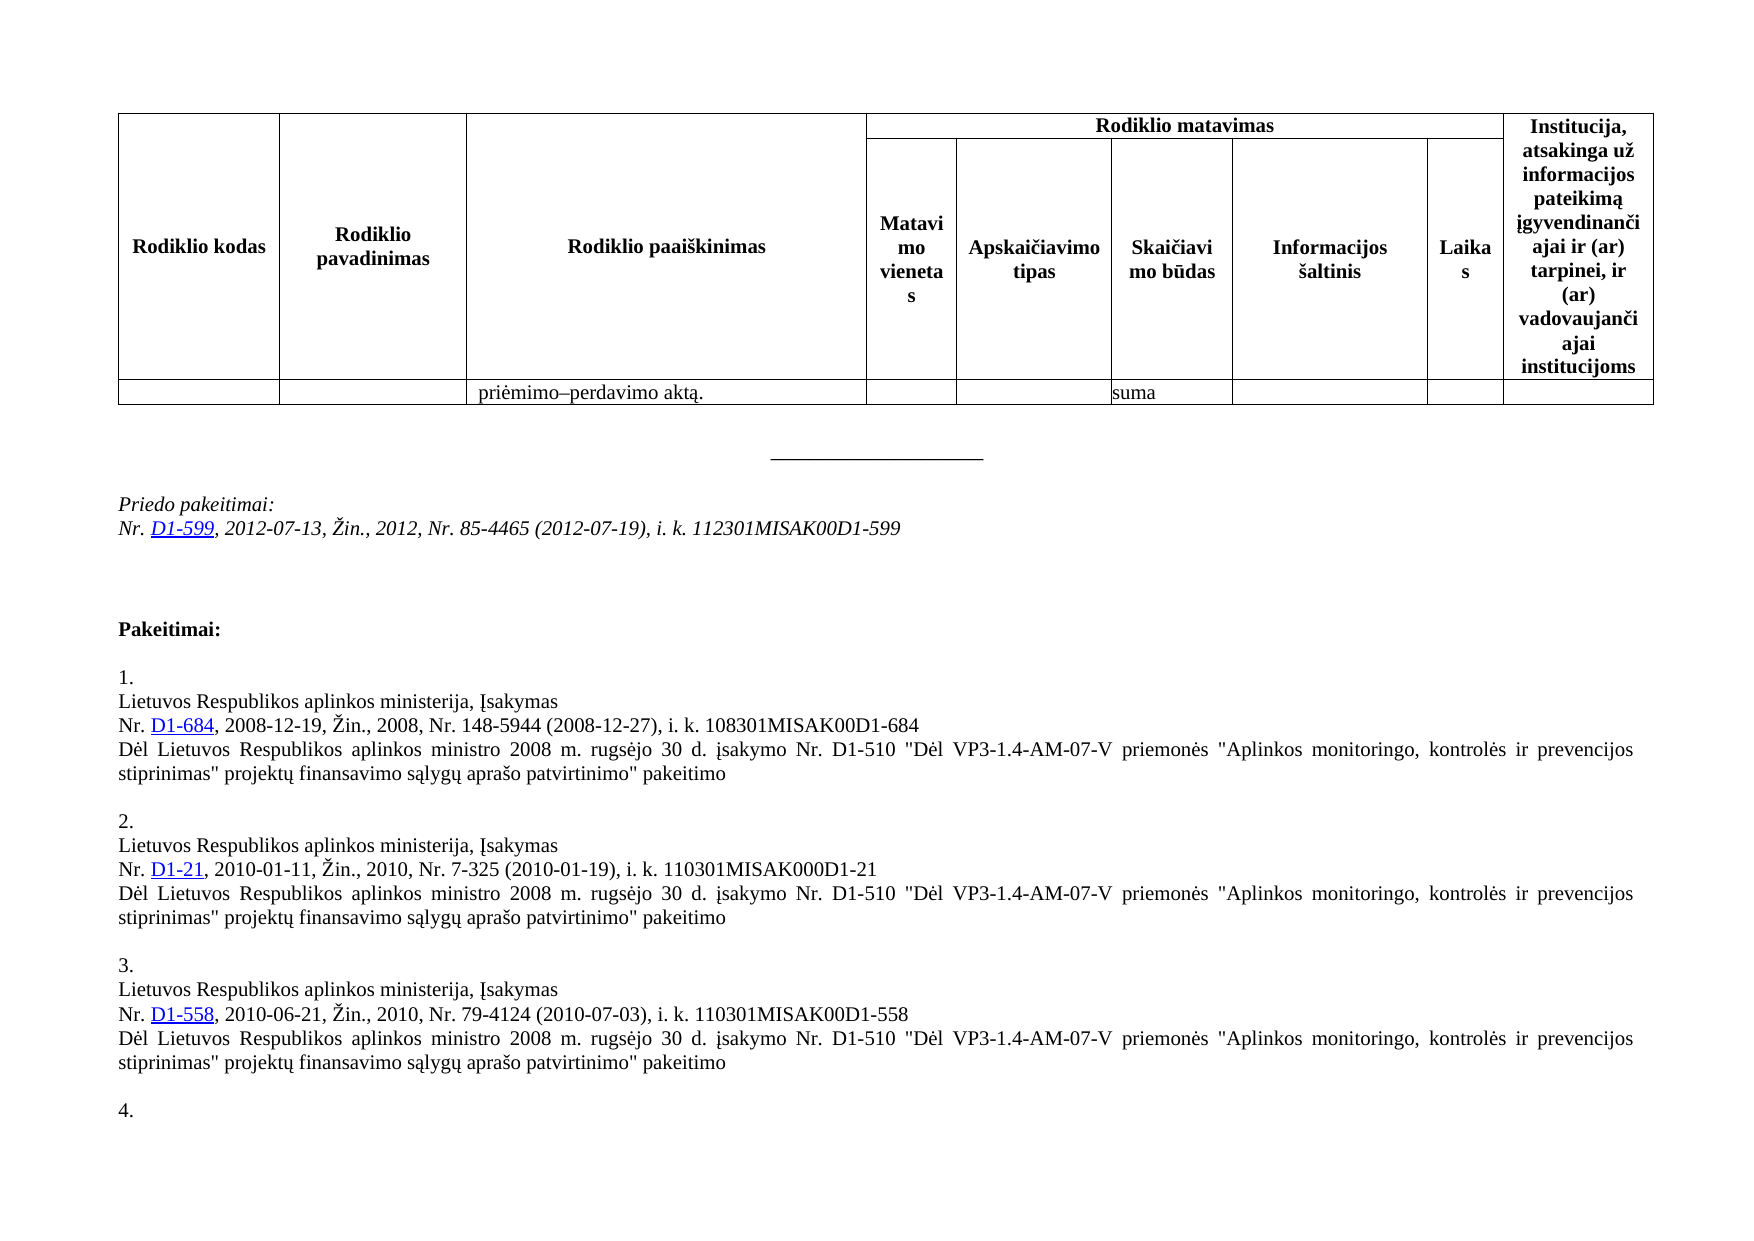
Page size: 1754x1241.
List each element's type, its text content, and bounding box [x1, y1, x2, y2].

text 3. [118, 953, 1635, 977]
table_cell [119, 380, 279, 404]
text Pakeitimai: [118, 616, 1635, 641]
table_cell Informacijos šaltinis [1233, 139, 1427, 379]
text 4. [118, 1098, 1635, 1122]
table_cell Skaičiavimo būdas [1112, 139, 1232, 379]
text Lietuvos Respublikos aplinkos ministerija, Įsakymas [118, 689, 1635, 713]
table_cell Apskaičiavimo tipas [957, 139, 1111, 379]
table_header Rodiklio paaiškinimas [467, 114, 866, 379]
table_header Institucija, atsakinga už informacijos pateikimą įgyvendinančiajai ir (ar) tarpinei, ir (ar) vadovaujančiajai institucijoms [1504, 114, 1653, 379]
text Nr. D1-21, 2010-01-11, Žin., 2010, Nr. 7-325 (2010-01-19), i. k. 110301MISAK000D1-21 [118, 857, 1635, 881]
table_cell [1428, 380, 1503, 404]
table_cell [1233, 380, 1427, 404]
table_header Rodiklio matavimas [867, 114, 1503, 137]
table_cell [1504, 380, 1653, 404]
table_header Rodiklio pavadinimas [280, 114, 466, 379]
table_cell suma [1112, 380, 1232, 404]
text Priedo pakeitimai: [118, 491, 1635, 516]
text Lietuvos Respublikos aplinkos ministerija, Įsakymas [118, 833, 1635, 857]
text Nr. D1-599, 2012-07-13, Žin., 2012, Nr. 85-4465 (2012-07-19), i. k. 112301MISAK00D1-599 [118, 516, 1635, 539]
table_cell [280, 380, 466, 404]
table_cell [957, 380, 1111, 404]
text 1. [118, 664, 1635, 689]
text Dėl Lietuvos Respublikos aplinkos ministro 2008 m. rugsėjo 30 d. įsakymo Nr. D1-510 "Dėl VP3-1.4-AM-07-V priemonės "Aplinkos monitoringo, kontrolės ir prevencijos stiprinimas" projektų finansavimo sąlygų aprašo patvirtinimo" pakeitimo [118, 737, 1635, 785]
table_header Rodiklio kodas [119, 114, 279, 379]
text Lietuvos Respublikos aplinkos ministerija, Įsakymas [118, 977, 1635, 1001]
text 2. [118, 809, 1635, 833]
table_cell Matavimo vienetas [867, 139, 956, 379]
text _________________ [118, 434, 1635, 463]
table_cell priėmimo–perdavimo aktą. [467, 380, 866, 404]
table_cell Laikas [1428, 139, 1503, 379]
text Dėl Lietuvos Respublikos aplinkos ministro 2008 m. rugsėjo 30 d. įsakymo Nr. D1-510 "Dėl VP3-1.4-AM-07-V priemonės "Aplinkos monitoringo, kontrolės ir prevencijos stiprinimas" projektų finansavimo sąlygų aprašo patvirtinimo" pakeitimo [118, 881, 1635, 929]
table_cell [867, 380, 956, 404]
text Nr. D1-684, 2008-12-19, Žin., 2008, Nr. 148-5944 (2008-12-27), i. k. 108301MISAK00D1-684 [118, 713, 1635, 737]
text Dėl Lietuvos Respublikos aplinkos ministro 2008 m. rugsėjo 30 d. įsakymo Nr. D1-510 "Dėl VP3-1.4-AM-07-V priemonės "Aplinkos monitoringo, kontrolės ir prevencijos stiprinimas" projektų finansavimo sąlygų aprašo patvirtinimo" pakeitimo [118, 1026, 1635, 1074]
text Nr. D1-558, 2010-06-21, Žin., 2010, Nr. 79-4124 (2010-07-03), i. k. 110301MISAK00D1-558 [118, 1001, 1635, 1026]
